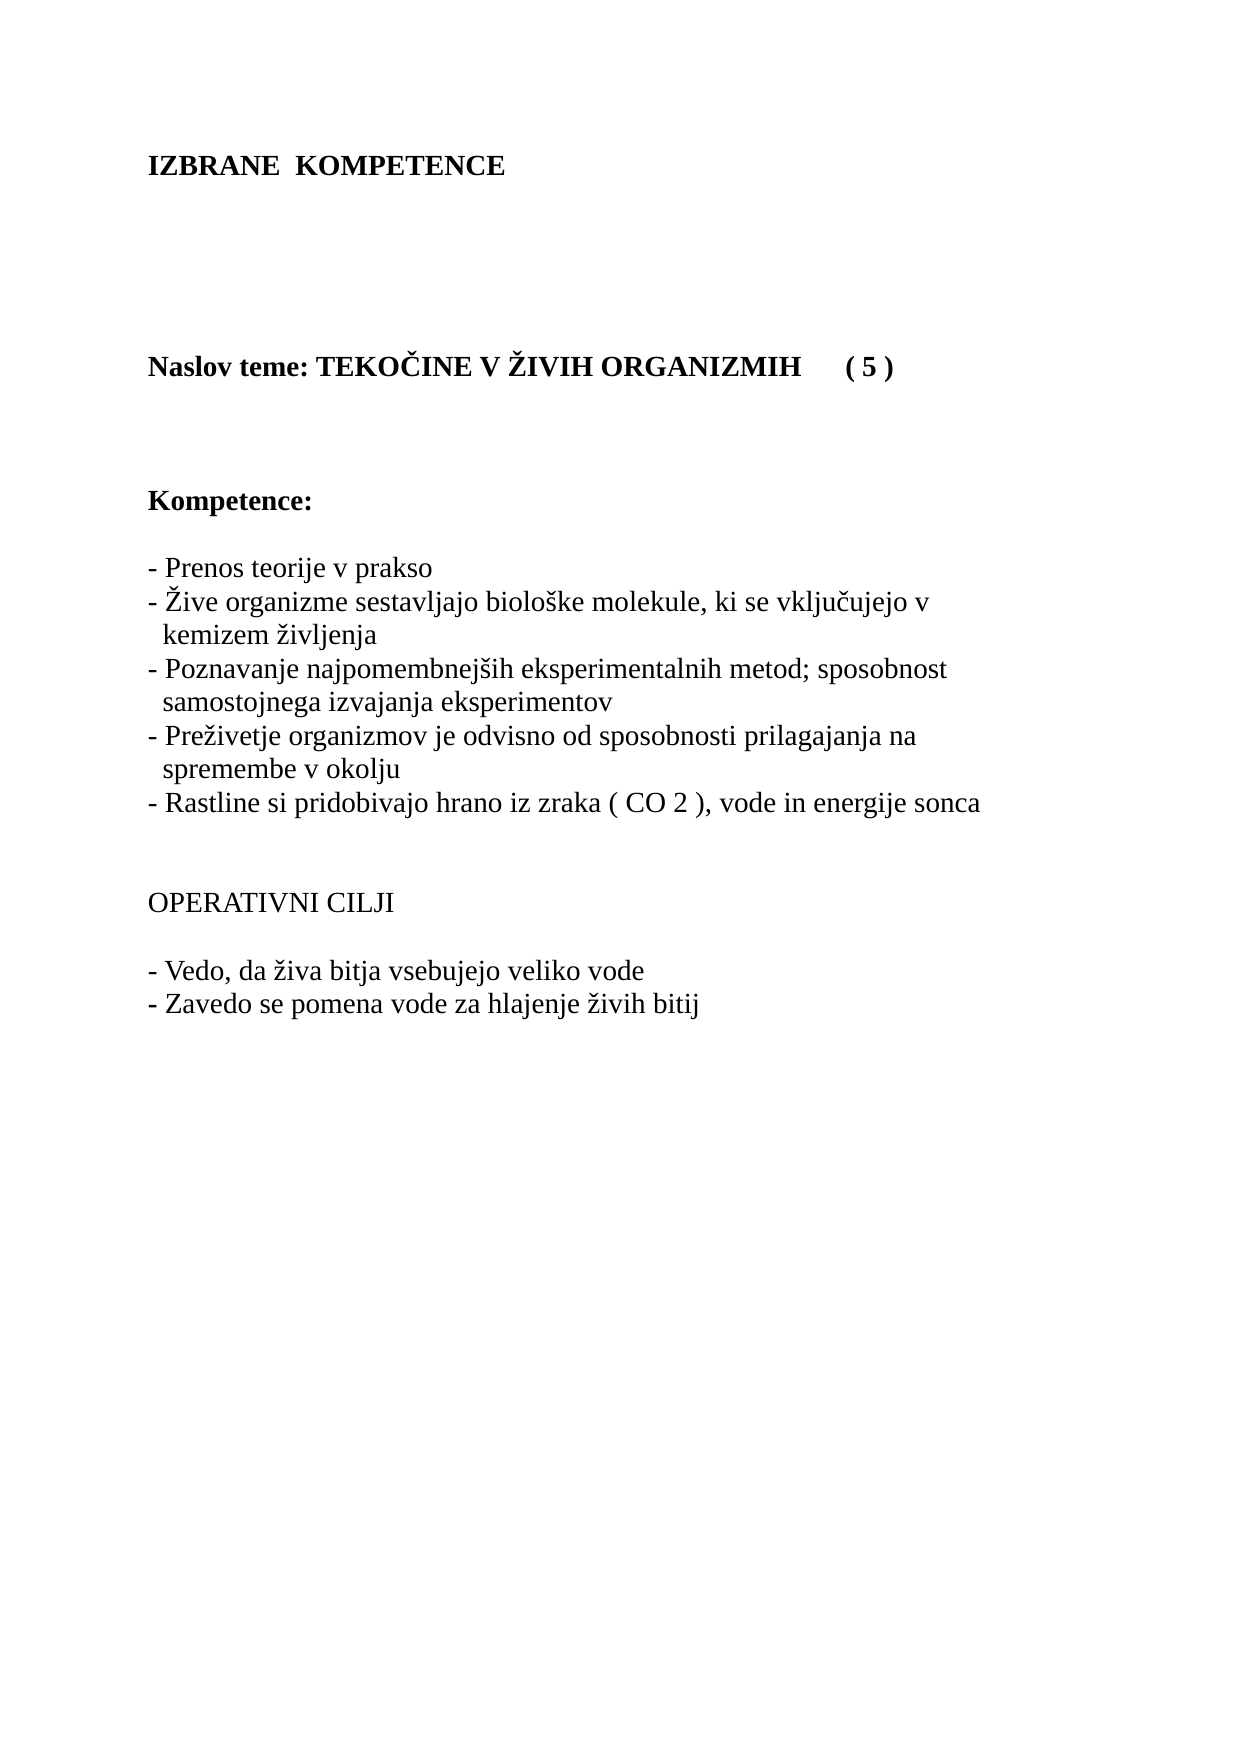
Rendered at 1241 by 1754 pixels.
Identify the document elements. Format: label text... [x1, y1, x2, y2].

text OPERATIVNI CILJI [148, 886, 1093, 919]
text - Preživetje organizmov je odvisno od sposobnosti prilagajanja na [148, 718, 1093, 751]
text - Prenos teorije v prakso [148, 550, 1093, 584]
text - Žive organizme sestavljajo biološke molekule, ki se vključujejo v [148, 584, 1093, 617]
text - Vedo, da živa bitja vsebujejo veliko vode [148, 953, 1093, 986]
text spremembe v okolju [148, 751, 1093, 785]
text - Rastline si pridobivajo hrano iz zraka ( CO 2 ), vode in energije sonca [148, 785, 1093, 818]
text samostojnega izvajanja eksperimentov [148, 684, 1093, 718]
text Naslov teme: TEKOČINE V ŽIVIH ORGANIZMIH ( 5 ) [148, 349, 1093, 382]
text IZBRANE KOMPETENCE [148, 148, 1093, 181]
text Kompetence: [148, 483, 1093, 517]
text kemizem življenja [148, 617, 1093, 651]
text - Zavedo se pomena vode za hlajenje živih bitij [148, 986, 1093, 1020]
text - Poznavanje najpomembnejših eksperimentalnih metod; sposobnost [148, 651, 1093, 684]
